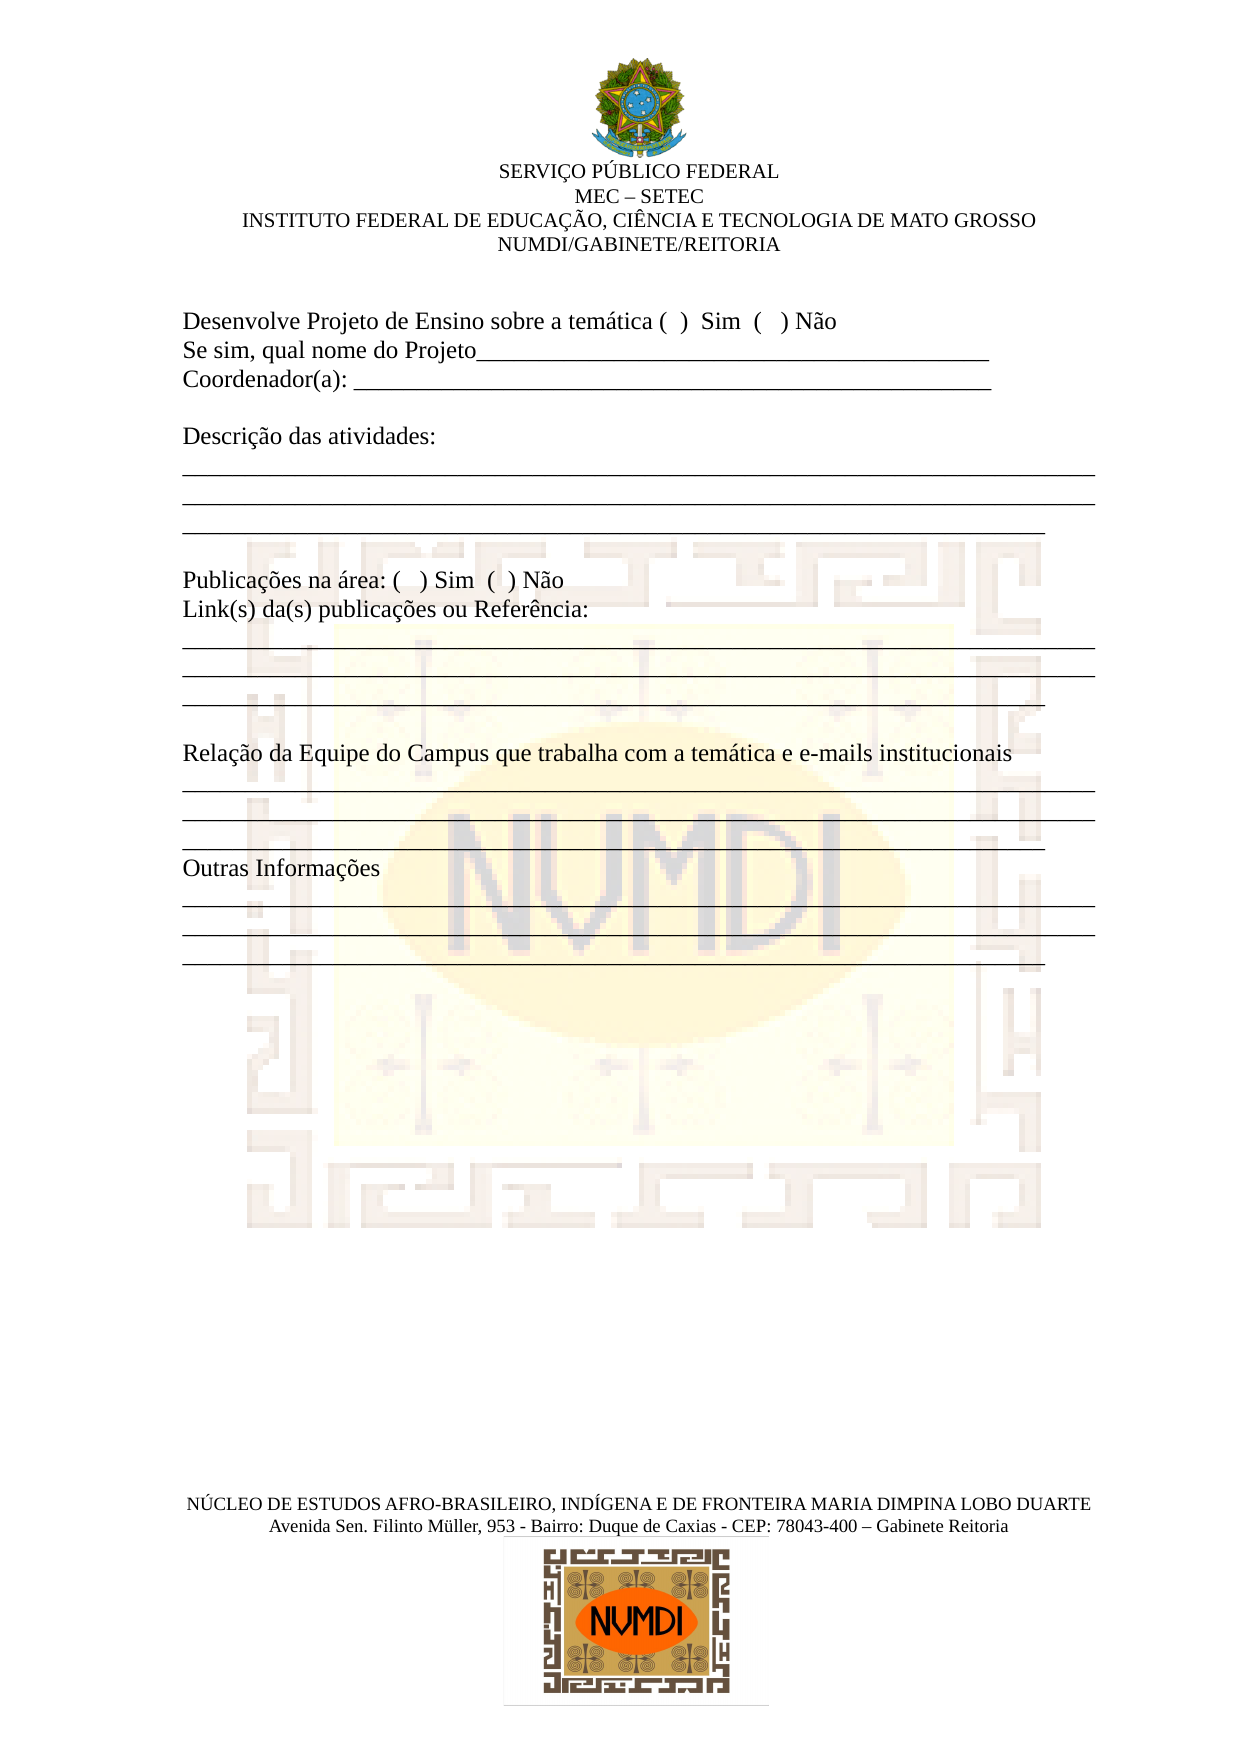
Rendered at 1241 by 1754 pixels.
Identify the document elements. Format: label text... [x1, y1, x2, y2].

text Coordenador(a): ___________________________________________________ [182, 364, 1096, 393]
text Se sim, qual nome do Projeto_________________________________________ [182, 335, 1096, 364]
text Desenvolve Projeto de Ensino sobre a temática ( ) Sim ( ) Não [182, 306, 1096, 335]
picture [503, 1536, 769, 1706]
picture [591, 58, 687, 158]
text _______________________________________________________________________________________________________________________________________________________________________________________________________________________ [182, 450, 1096, 499]
text Descrição das atividades: [182, 421, 1096, 450]
